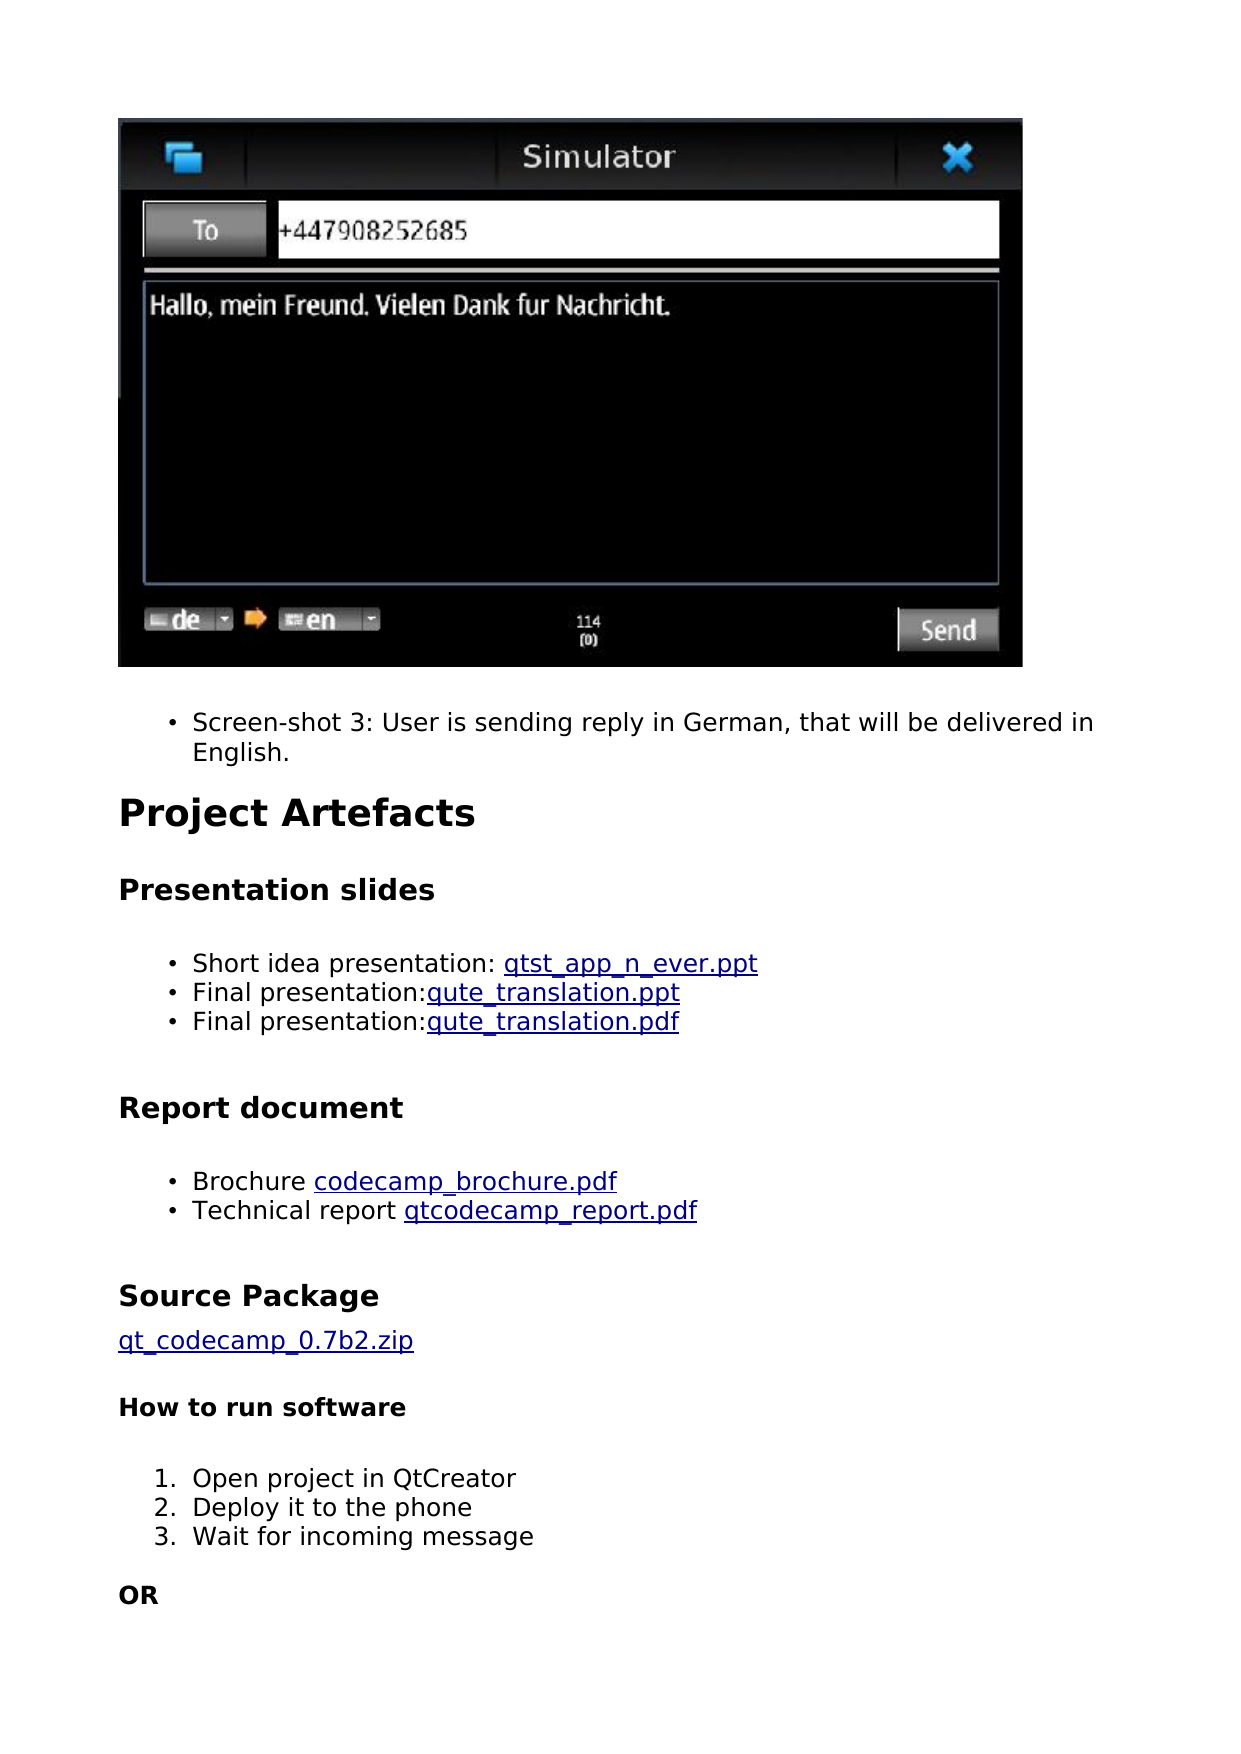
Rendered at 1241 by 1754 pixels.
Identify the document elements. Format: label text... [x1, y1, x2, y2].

list Short idea presentation: qtst_app_n_ever.ppt [177, 949, 1122, 978]
list Wait for incoming message [177, 1522, 1122, 1551]
list Final presentation:qute_translation.pdf [177, 1007, 1122, 1036]
list Brochure codecamp_brochure.pdf [177, 1167, 1122, 1196]
text qt_codecamp_0.7b2.zip [118, 1326, 1122, 1355]
list Open project in QtCreator [177, 1464, 1122, 1493]
list Screen-shot 3: User is sending reply in German, that will be delivered in English. [177, 708, 1122, 767]
list Deploy it to the phone [177, 1493, 1122, 1522]
subtitle Project Artefacts [118, 792, 1122, 836]
subtitle Report document [118, 1091, 1122, 1125]
subtitle Presentation slides [118, 873, 1122, 907]
list Technical report qtcodecamp_report.pdf [177, 1196, 1122, 1225]
picture [118, 118, 1023, 667]
text OR [118, 1581, 1122, 1610]
subtitle Source Package [118, 1280, 1122, 1314]
list Final presentation:qute_translation.ppt [177, 978, 1122, 1007]
subtitle How to run software [118, 1393, 1122, 1422]
